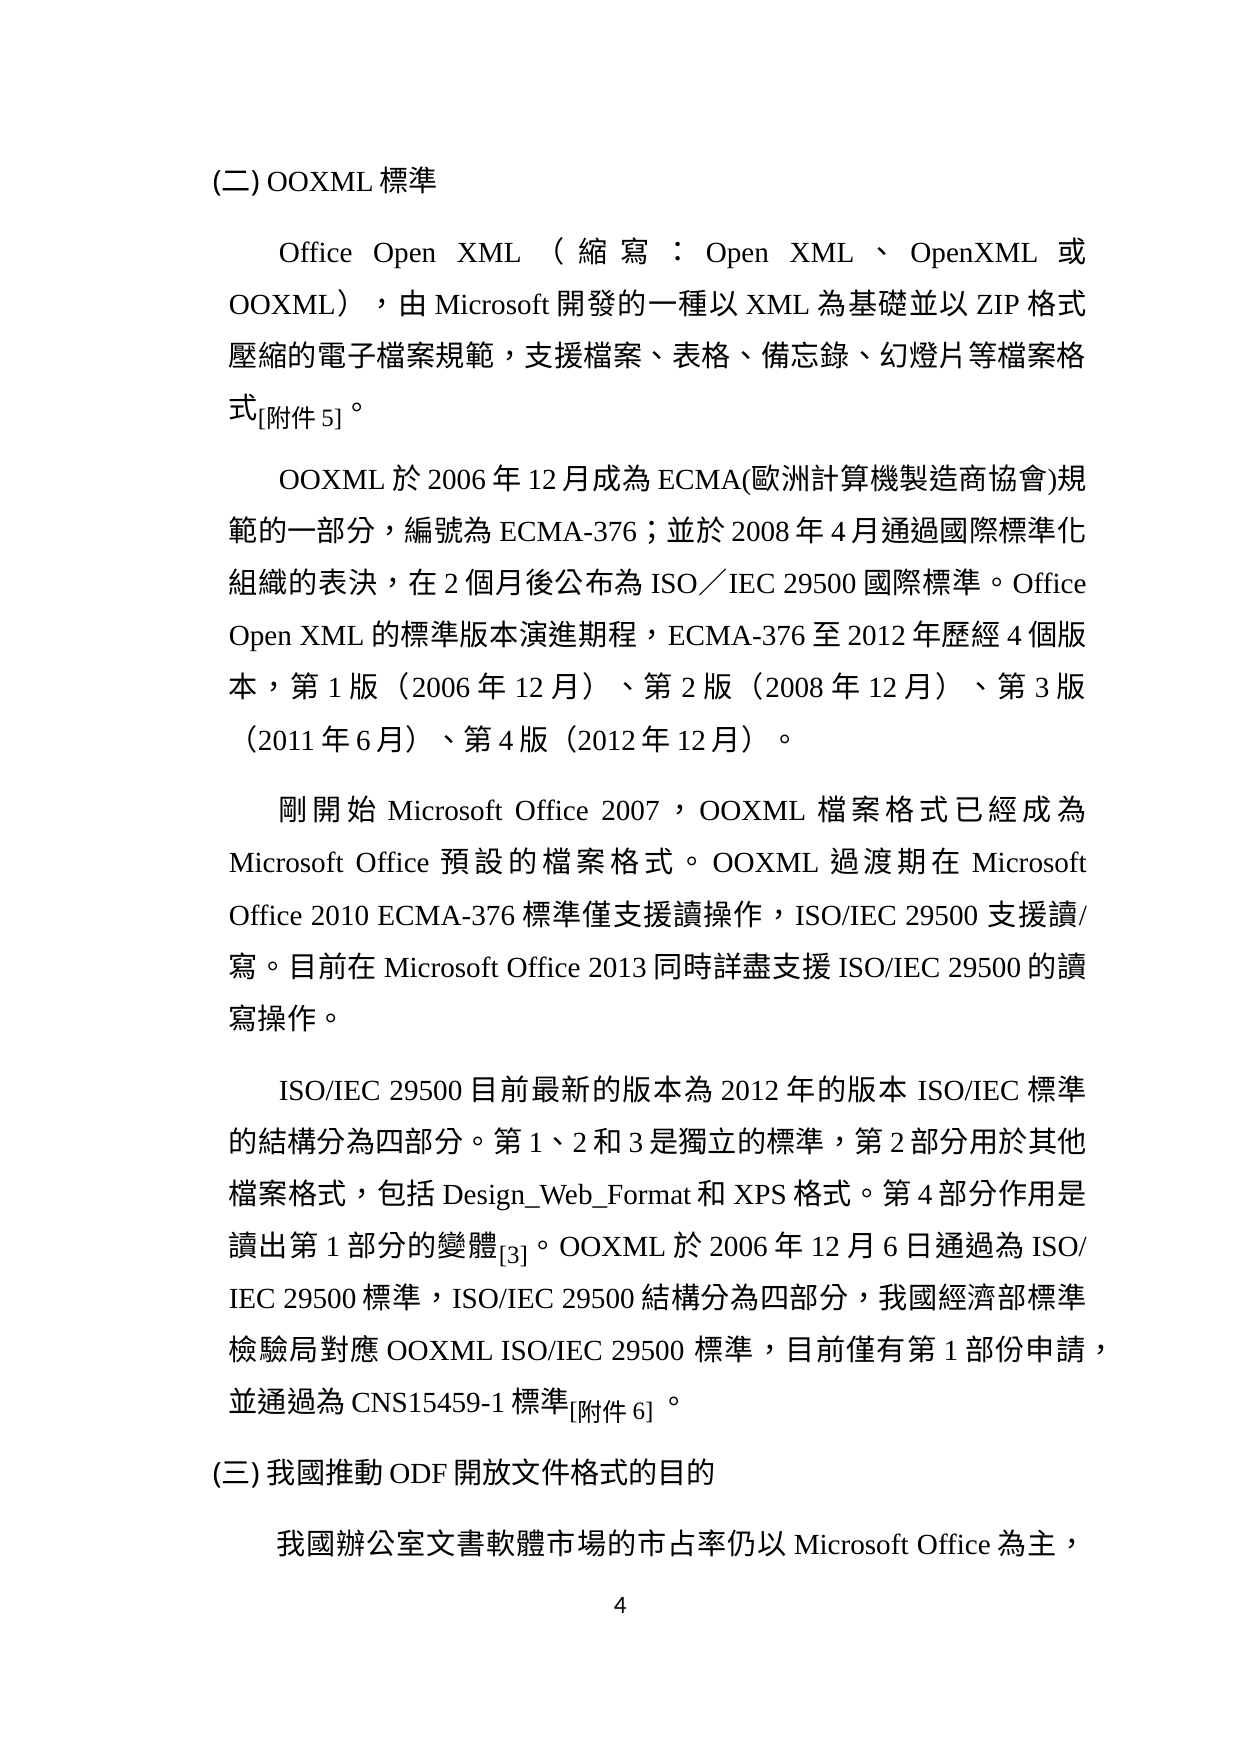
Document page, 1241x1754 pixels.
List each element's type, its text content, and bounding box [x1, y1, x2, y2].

text 我國辦公室文書軟體市場的市占率仍以Microsoft Office為主，鑒於Microsoft Office除2007 SP2以上支援ODF格式，造成相關以ODF為基礎文書編輯軟體產製的文件與外界交流的困難。另一方面，文件交流問題也造成使用者不願改變辦公室軟體的主要原因。 [217, 1512, 1087, 1564]
text OOXML於2006年12月成為ECMA(歐洲計算機製造商協會)規範的一部分，編號為ECMA-376；並於2008年4月通過國際標準化組織的表決，在2個月後公布為ISO／IEC 29500國際標準。Office Open XML的標準版本演進期程，ECMA-376至2012年歷經4個版本，第1版（2006年12月）、第2版（2008年12月）、第3版（2011年6月）、第4版（2012年12月）。 [228, 448, 1087, 760]
text 剛開始Microsoft Office 2007，OOXML檔案格式已經成為Microsoft Office預設的檔案格式。OOXML過渡期在Microsoft Office 2010 ECMA-376標準僅支援讀操作，ISO/IEC 29500 支援讀/寫。目前在Microsoft Office 2013同時詳盡支援ISO/IEC 29500的讀寫操作。 [228, 779, 1087, 1039]
text ISO/IEC 29500目前最新的版本為2012年的版本 ISO/IEC標準的結構分為四部分。第1、2和3是獨立的標準，第2部分用於其他檔案格式，包括Design_Web_Format和XPS格式。第4部分作用是讀出第1部分的變體[3]。OOXML於2006年12月6日通過為ISO/IEC 29500標準，ISO/IEC 29500結構分為四部分，我國經濟部標準檢驗局對應OOXML ISO/IEC 29500 標準，目前僅有第1部份申請，並通過為CNS15459-1標準[附件6] 。 [228, 1058, 1087, 1423]
text (三) 我國推動ODF開放文件格式的目的 [213, 1442, 1087, 1494]
text (二) OOXML標準 [213, 150, 1087, 202]
text Office Open XML（縮寫：Open XML、OpenXML或OOXML），由Microsoft開發的一種以XML為基礎並以ZIP格式壓縮的電子檔案規範，支援檔案、表格、備忘錄、幻燈片等檔案格式[附件5]。 [228, 221, 1087, 429]
